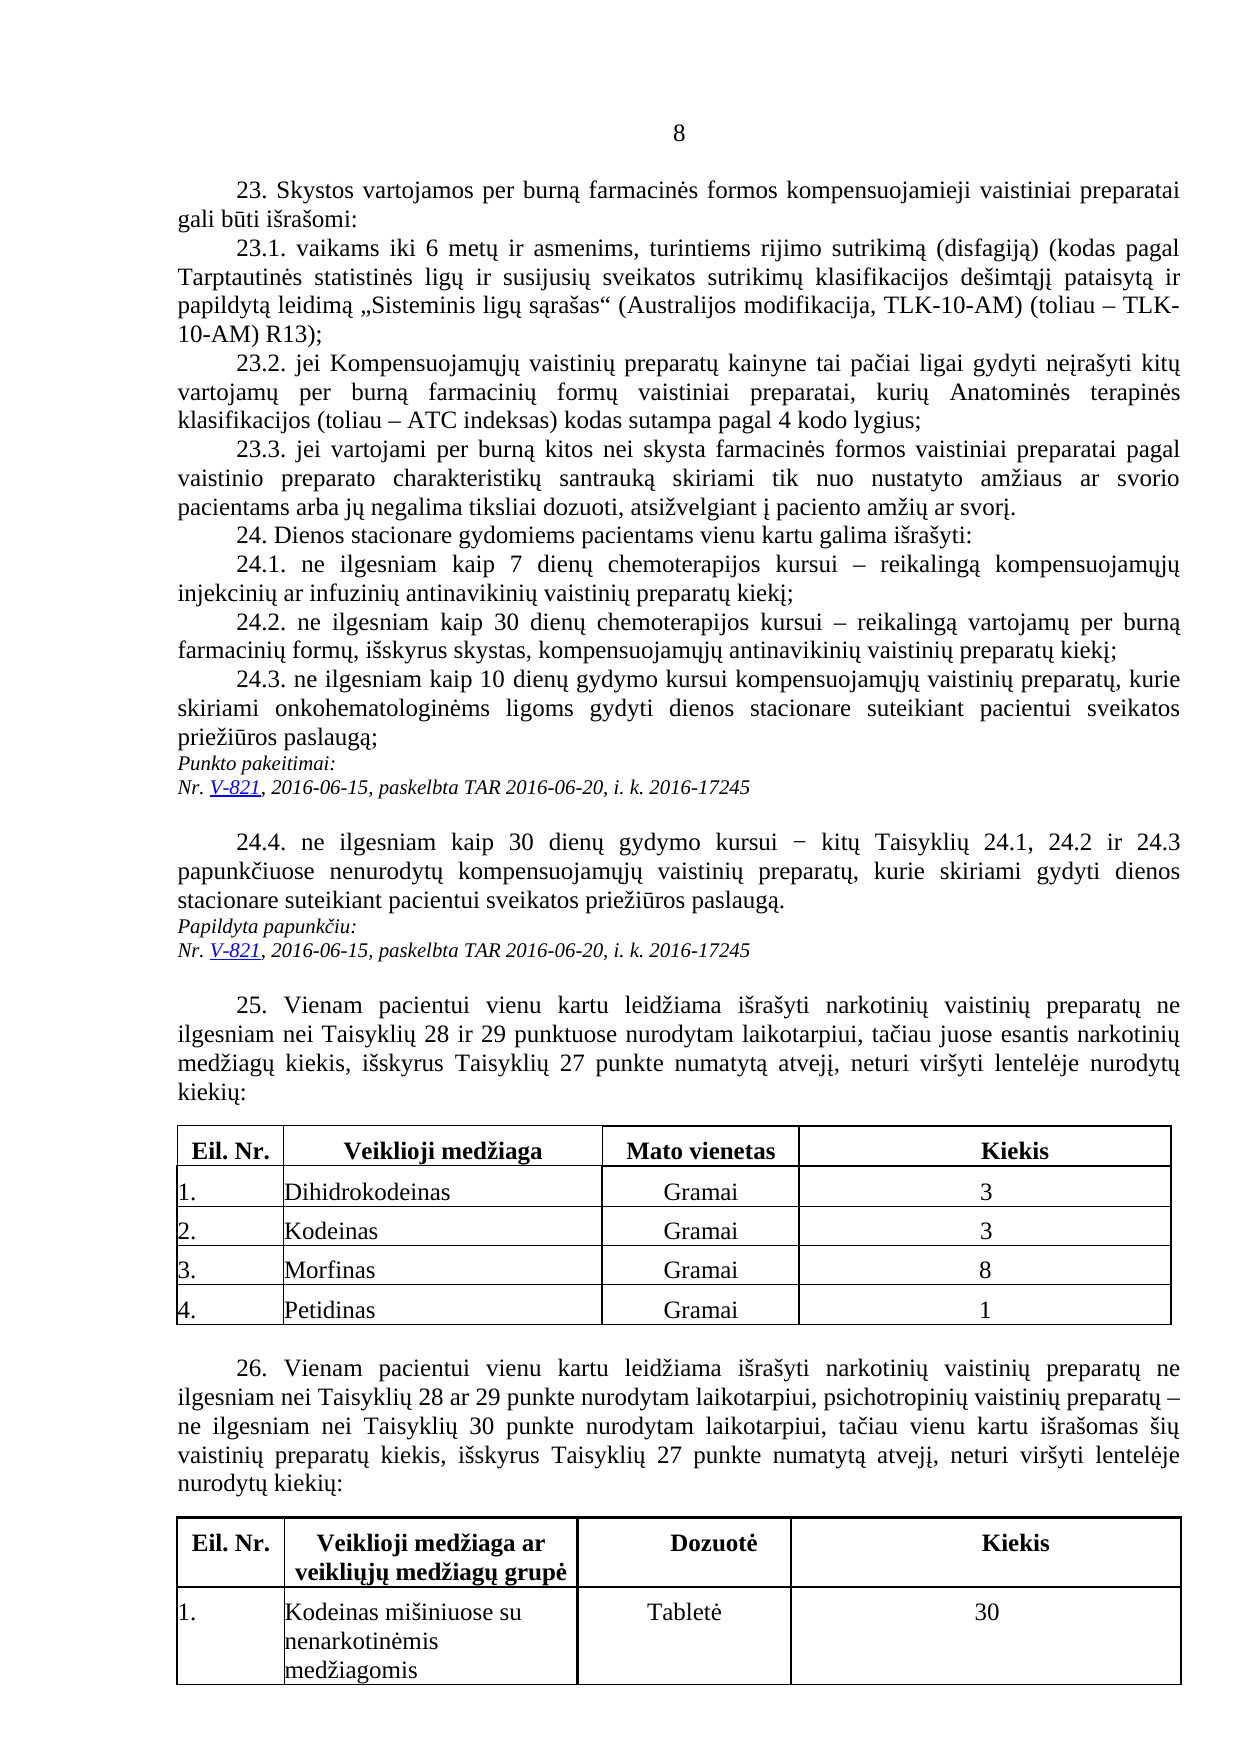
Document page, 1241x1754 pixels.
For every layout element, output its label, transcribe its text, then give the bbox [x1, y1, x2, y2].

text 24.1. ne ilgesniam kaip 7 dienų chemoterapijos kursui – reikalingą kompensuojamųjų injekcinių ar infuzinių antinavikinių vaistinių preparatų kiekį; [177, 549, 1181, 607]
text 24.2. ne ilgesniam kaip 30 dienų chemoterapijos kursui – reikalingą vartojamų per burną farmacinių formų, išskyrus skystas, kompensuojamųjų antinavikinių vaistinių preparatų kiekį; [177, 607, 1181, 664]
table_cell Kodeinas mišiniuose su nenarkotinėmis medžiagomis [285, 1588, 576, 1683]
table_header Kiekis [792, 1519, 1180, 1586]
table_header Kiekis [800, 1127, 1170, 1165]
table_cell 2. [178, 1207, 283, 1245]
table_cell Kodeinas [284, 1207, 601, 1245]
text 23.1. vaikams iki 6 metų ir asmenims, turintiems rijimo sutrikimą (disfagiją) (kodas pagal Tarptautinės statistinės ligų ir susijusių sveikatos sutrikimų klasifikacijos dešimtąjį pataisytą ir papildytą leidimą „Sisteminis ligų sąrašas“ (Australijos modifikacija, TLK-10-AM) (toliau – TLK-10-AM) R13); [177, 233, 1181, 348]
table_cell 1 [800, 1285, 1170, 1324]
table_cell Gramai [603, 1207, 798, 1245]
table_header Eil. Nr. [178, 1126, 283, 1165]
table_cell 3. [178, 1246, 283, 1284]
table_header Veiklioji medžiaga ar veikliųjų medžiagų grupė [285, 1519, 576, 1586]
table_cell 1. [178, 1588, 284, 1683]
text 23.3. jei vartojami per burną kitos nei skysta farmacinės formos vaistiniai preparatai pagal vaistinio preparato charakteristikų santrauką skiriami tik nuo nustatyto amžiaus ar svorio pacientams arba jų negalima tiksliai dozuoti, atsižvelgiant į paciento amžių ar svorį. [177, 434, 1181, 521]
table_header Mato vienetas [603, 1127, 798, 1165]
table_cell Dihidrokodeinas [284, 1166, 601, 1206]
text 23.2. jei Kompensuojamųjų vaistinių preparatų kainyne tai pačiai ligai gydyti neįrašyti kitų vartojamų per burną farmacinių formų vaistiniai preparatai, kurių Anatominės terapinės klasifikacijos (toliau – ATC indeksas) kodas sutampa pagal 4 kodo lygius; [177, 348, 1181, 434]
text 24.4. ne ilgesniam kaip 30 dienų gydymo kursui − kitų Taisyklių 24.1, 24.2 ir 24.3 papunkčiuose nenurodytų kompensuojamųjų vaistinių preparatų, kurie skiriami gydyti dienos stacionare suteikiant pacientui sveikatos priežiūros paslaugą. [177, 827, 1181, 914]
table_cell 4. [178, 1285, 283, 1324]
text Nr. V-821, 2016-06-15, paskelbta TAR 2016-06-20, i. k. 2016-17245 [177, 938, 1181, 962]
text 26. Vienam pacientui vienu kartu leidžiama išrašyti narkotinių vaistinių preparatų ne ilgesniam nei Taisyklių 28 ar 29 punkte nurodytam laikotarpiui, psichotropinių vaistinių preparatų – ne ilgesniam nei Taisyklių 30 punkte nurodytam laikotarpiui, tačiau vienu kartu išrašomas šių vaistinių preparatų kiekis, išskyrus Taisyklių 27 punkte numatytą atvejį, neturi viršyti lentelėje nurodytų kiekių: [177, 1353, 1181, 1497]
table_header Dozuotė [579, 1519, 790, 1586]
text 23. Skystos vartojamos per burną farmacinės formos kompensuojamieji vaistiniai preparatai gali būti išrašomi: [177, 176, 1181, 233]
table_cell Gramai [603, 1167, 798, 1206]
table_cell Petidinas [284, 1285, 601, 1324]
table_cell Gramai [603, 1285, 798, 1324]
text 24. Dienos stacionare gydomiems pacientams vienu kartu galima išrašyti: [177, 521, 1181, 549]
text 24.3. ne ilgesniam kaip 10 dienų gydymo kursui kompensuojamųjų vaistinių preparatų, kurie skiriami onkohematologinėms ligoms gydyti dienos stacionare suteikiant pacientui sveikatos priežiūros paslaugą; [177, 664, 1181, 751]
table_cell Morfinas [284, 1246, 601, 1284]
table_header Eil. Nr. [178, 1519, 284, 1586]
table_cell 3 [800, 1207, 1170, 1245]
table_cell 8 [800, 1246, 1170, 1284]
text Punkto pakeitimai: [177, 751, 1181, 775]
table_cell 3 [800, 1167, 1170, 1206]
table_cell 30 [792, 1588, 1180, 1683]
text 25. Vienam pacientui vienu kartu leidžiama išrašyti narkotinių vaistinių preparatų ne ilgesniam nei Taisyklių 28 ir 29 punktuose nurodytam laikotarpiui, tačiau juose esantis narkotinių medžiagų kiekis, išskyrus Taisyklių 27 punkte numatytą atvejį, neturi viršyti lentelėje nurodytų kiekių: [177, 991, 1181, 1106]
table_cell Tabletė [579, 1588, 790, 1683]
table_cell 1. [178, 1166, 283, 1206]
text Papildyta papunkčiu: [177, 914, 1181, 938]
table_header Veiklioji medžiaga [284, 1126, 602, 1165]
text Nr. V-821, 2016-06-15, paskelbta TAR 2016-06-20, i. k. 2016-17245 [177, 775, 1181, 799]
table_cell Gramai [603, 1246, 798, 1284]
